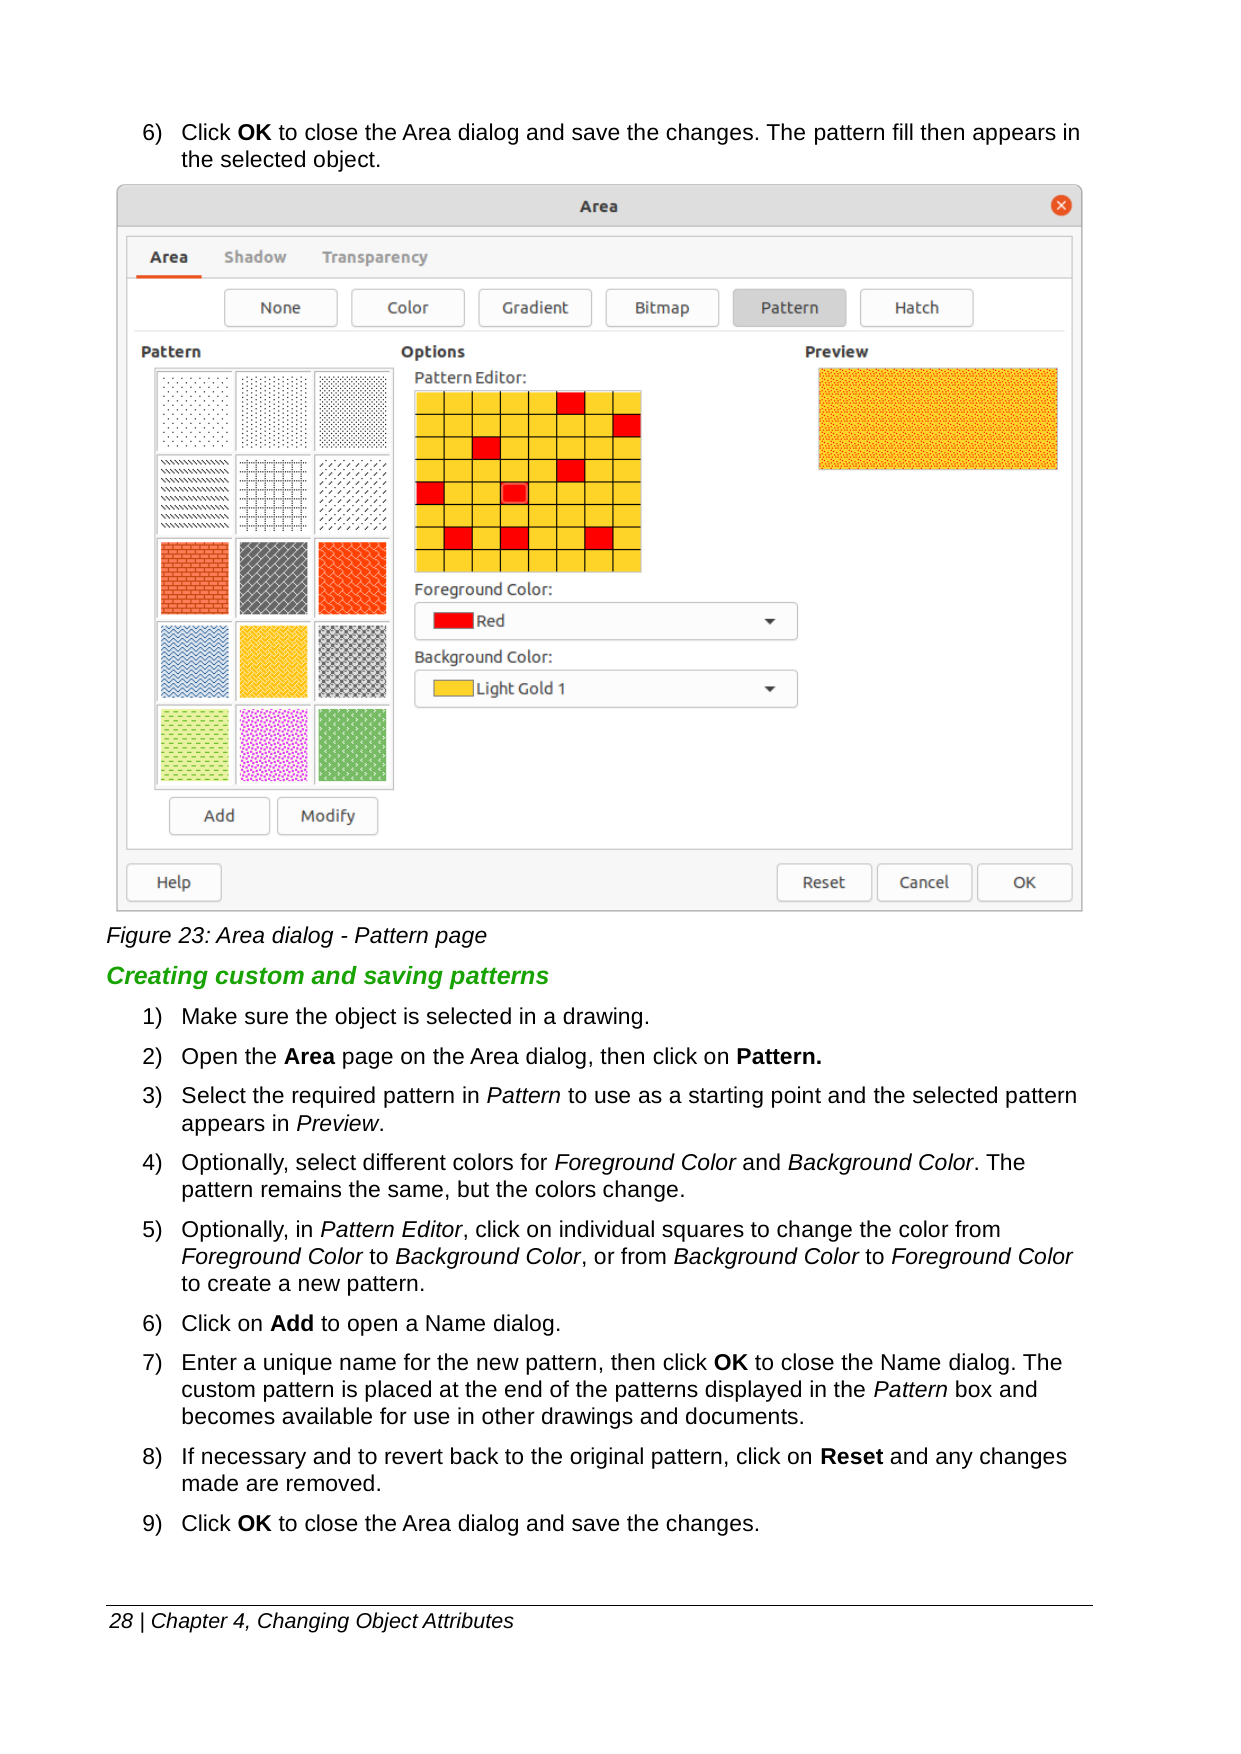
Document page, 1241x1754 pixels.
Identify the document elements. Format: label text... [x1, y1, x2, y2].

text Figure 23: Area dialog - Pattern page [106, 922, 1093, 948]
list Click OK to close the Area dialog and save the changes. The pattern fill then appears in the selected object. [162, 118, 1093, 172]
list Click on Add to open a Name dialog. [162, 1309, 1093, 1336]
list Optionally, in Pattern Editor, click on individual squares to change the color from Foreground Color to Background Color, or from Background Color to Foreground Color to create a new pattern. [162, 1215, 1093, 1296]
list Click OK to close the Area dialog and save the changes. [162, 1509, 1093, 1536]
subtitle Creating custom and saving patterns [106, 961, 1093, 990]
list If necessary and to revert back to the original pattern, click on Reset and any changes made are removed. [162, 1442, 1093, 1496]
list Enter a unique name for the new pattern, then click OK to close the Name dialog. The custom pattern is placed at the end of the patterns displayed in the Pattern box and becomes available for use in other drawings and documents. [162, 1348, 1093, 1430]
list Make sure the object is selected in a drawing. [162, 1003, 1093, 1030]
picture [106, 184, 1093, 922]
list Select the required pattern in Pattern to use as a starting point and the selected pattern appears in Preview. [162, 1082, 1093, 1136]
list Optionally, select different colors for Foreground Color and Background Color. The pattern remains the same, but the colors change. [162, 1148, 1093, 1203]
list Open the Area page on the Area dialog, then click on Pattern. [162, 1042, 1093, 1069]
